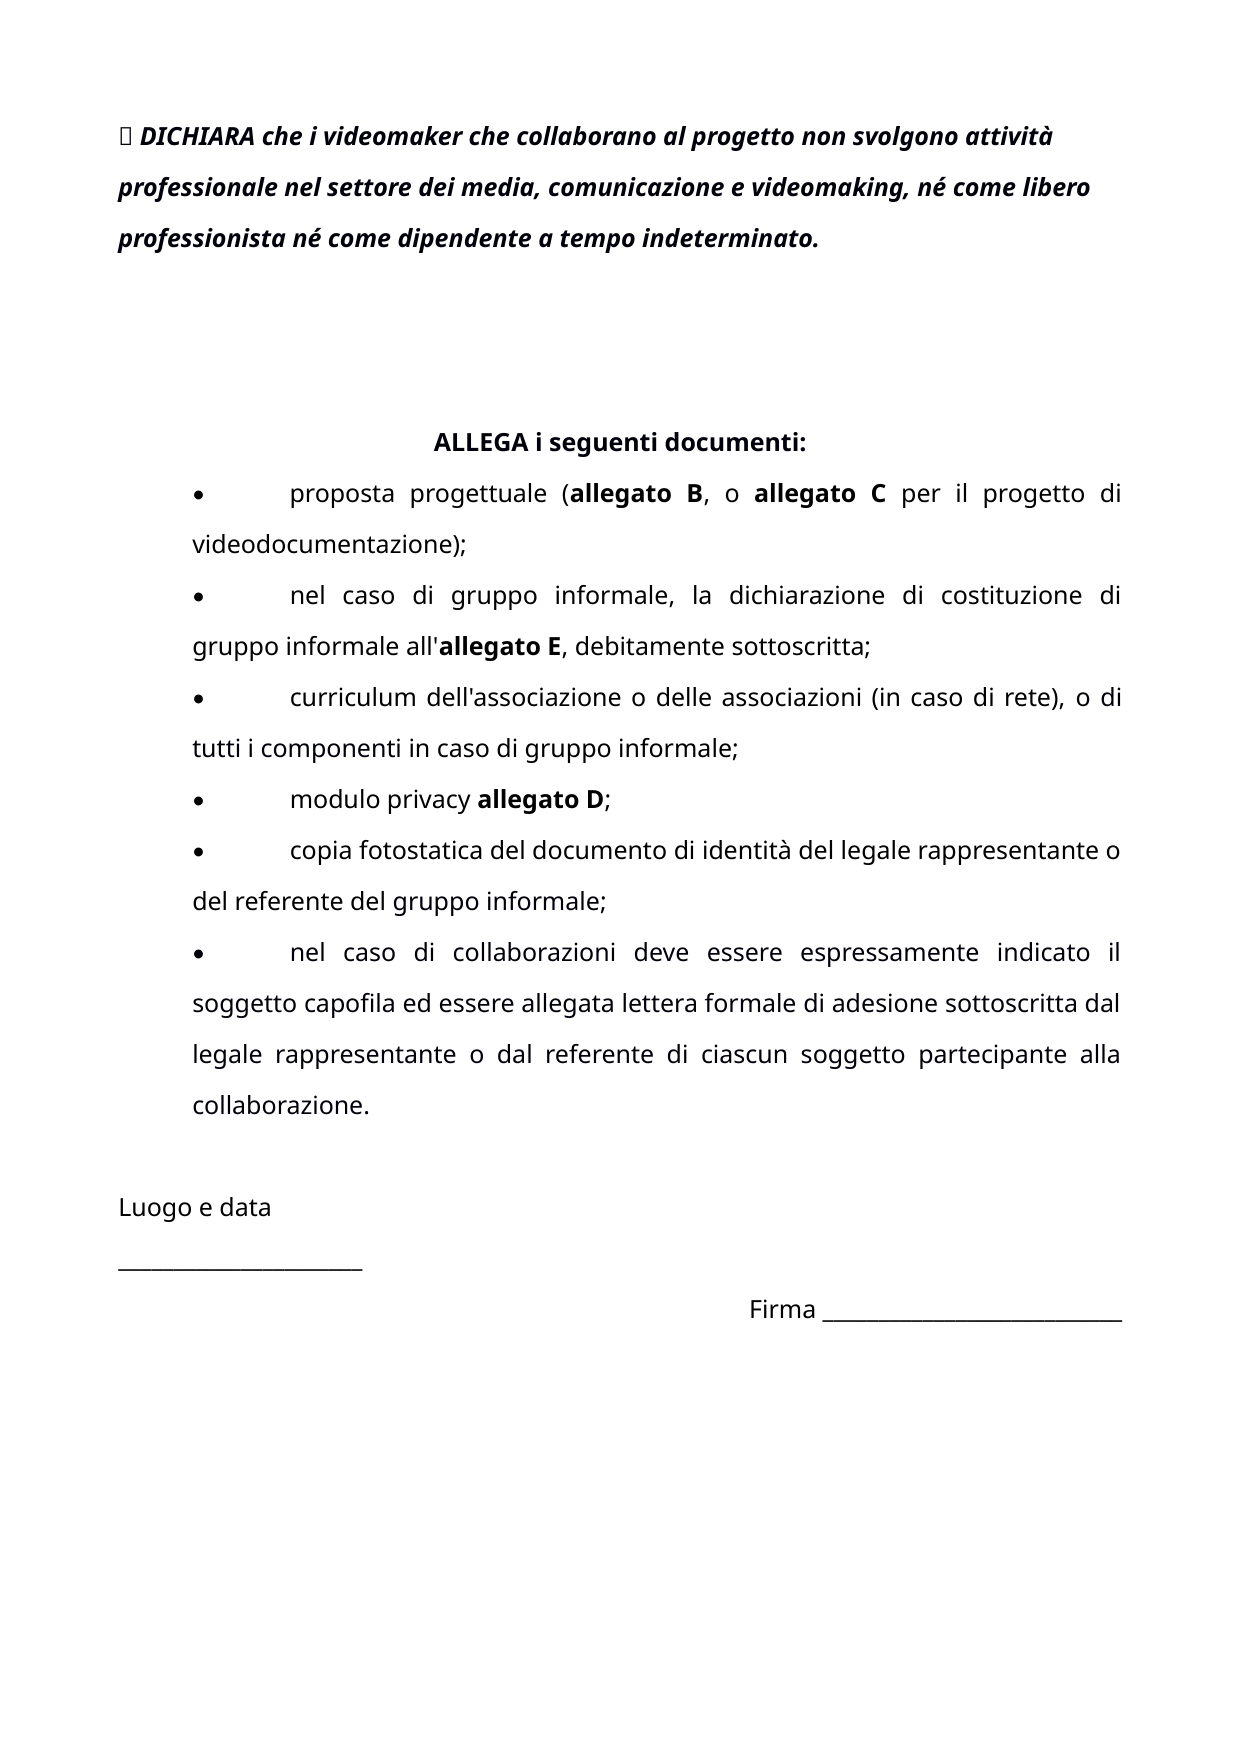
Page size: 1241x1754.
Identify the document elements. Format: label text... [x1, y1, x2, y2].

list nel caso di gruppo informale, la dichiarazione di costituzione di gruppo informale all'allegato E, debitamente sottoscritta; [192, 577, 1122, 663]
text Firma ___________________________ [118, 1292, 1122, 1326]
text  DICHIARA che i videomaker che collaborano al progetto non svolgono attività professionale nel settore dei media, comunicazione e videomaking, né come libero professionista né come dipendente a tempo indeterminato. [118, 118, 1122, 254]
list proposta progettuale (allegato B, o allegato C per il progetto di videodocumentazione); [192, 475, 1122, 561]
list modulo privacy allegato D; [192, 782, 1122, 816]
text Luogo e data [118, 1190, 1122, 1224]
list copia fotostatica del documento di identità del legale rappresentante o del referente del gruppo informale; [192, 833, 1122, 918]
list curriculum dell'associazione o delle associazioni (in caso di rete), o di tutti i componenti in caso di gruppo informale; [192, 679, 1122, 765]
list nel caso di collaborazioni deve essere espressamente indicato il soggetto capofila ed essere allegata lettera formale di adesione sottoscritta dal legale rappresentante o dal referente di ciascun soggetto partecipante alla collaborazione. [192, 935, 1122, 1122]
text ALLEGA i seguenti documenti: [118, 424, 1122, 458]
text ______________________ [118, 1241, 1122, 1275]
